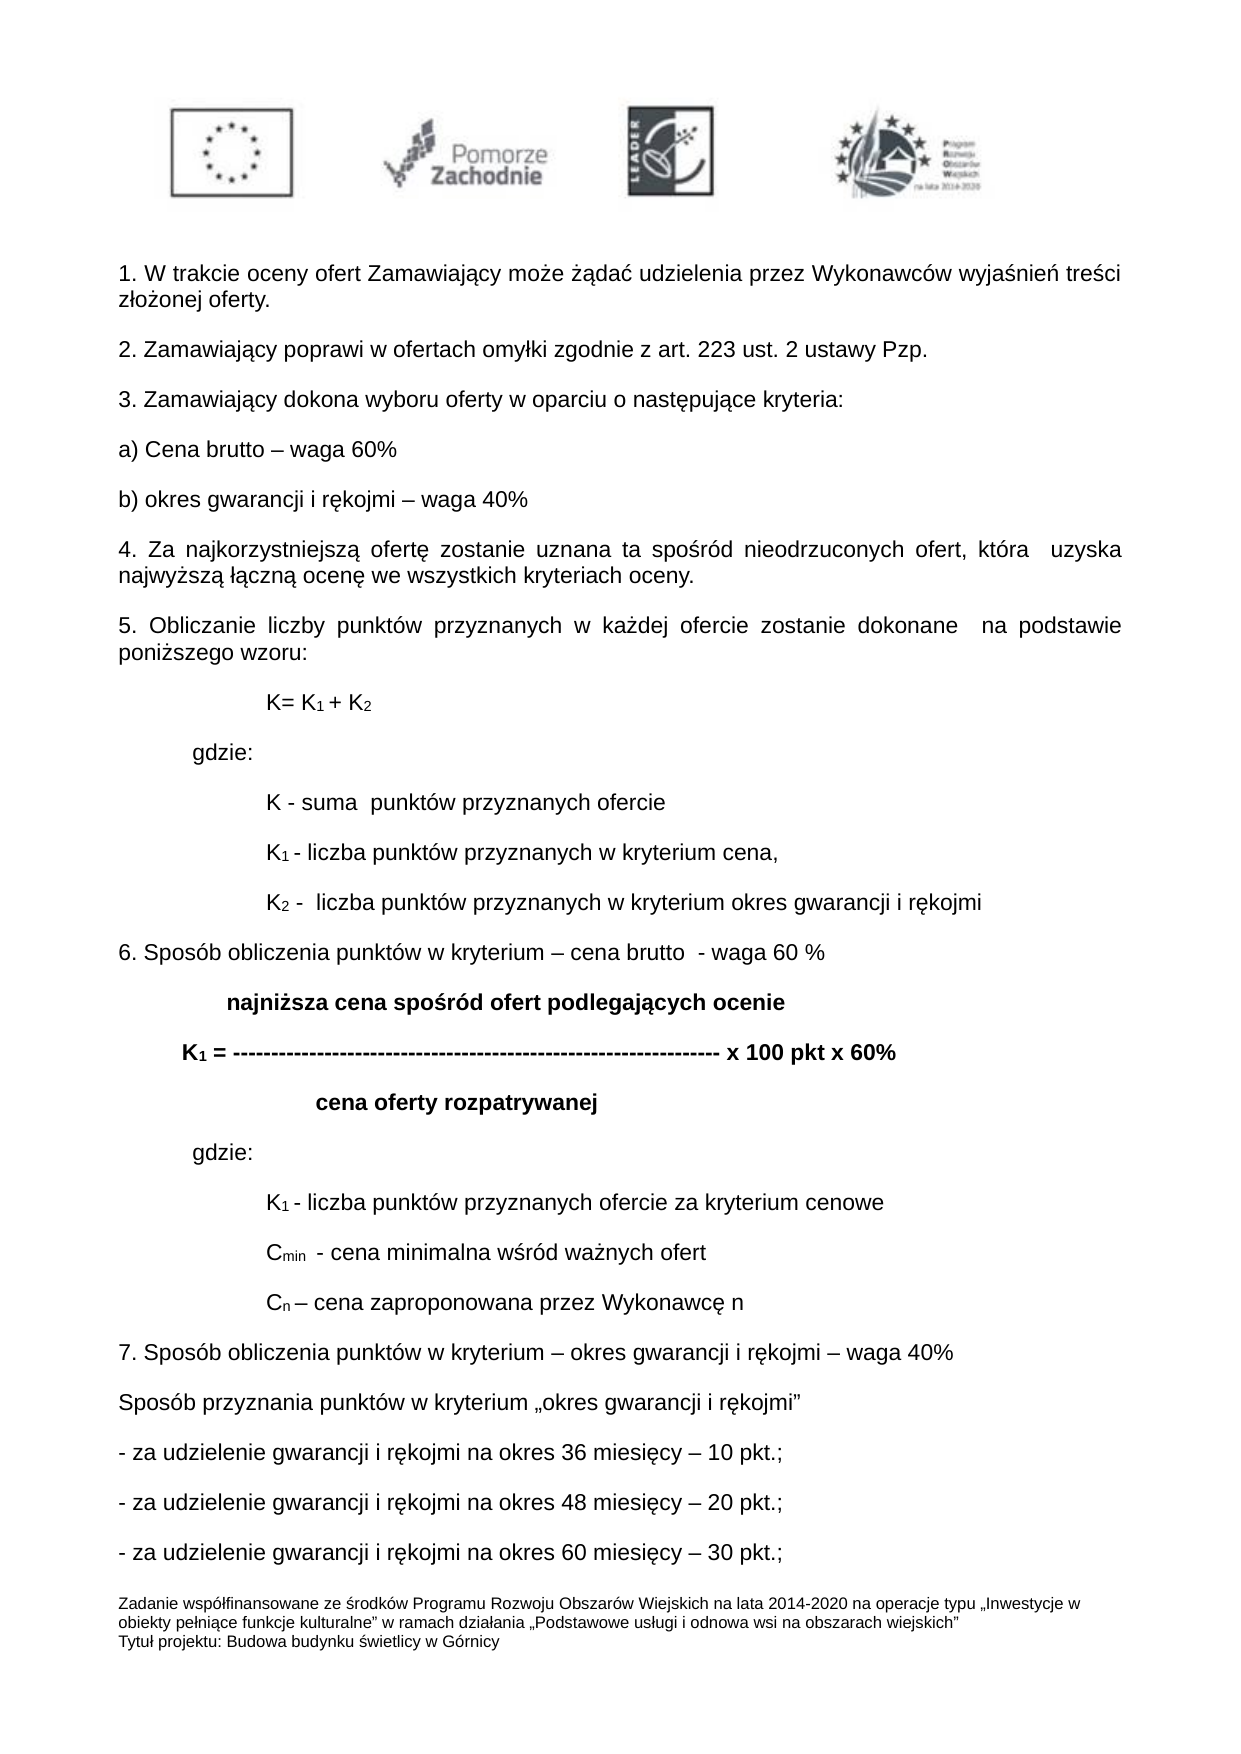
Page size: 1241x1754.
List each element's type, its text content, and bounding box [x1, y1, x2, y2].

text 3. Zamawiający dokona wyboru oferty w oparciu o następujące kryteria: [118, 386, 1122, 412]
text Cn – cena zaproponowana przez Wykonawcę n [118, 1289, 1122, 1315]
text Sposób przyznania punktów w kryterium „okres gwarancji i rękojmi” [118, 1389, 1122, 1415]
text Cmin - cena minimalna wśród ważnych ofert [118, 1239, 1122, 1265]
text K1 - liczba punktów przyznanych w kryterium cena, [118, 839, 1122, 865]
text K - suma punktów przyznanych ofercie [118, 789, 1122, 815]
text 6. Sposób obliczenia punktów w kryterium – cena brutto - waga 60 % [118, 939, 1122, 965]
list cena oferty rozpatrywanej [118, 1089, 1122, 1115]
text b) okres gwarancji i rękojmi – waga 40% [118, 486, 1122, 512]
text 2. Zamawiający poprawi w ofertach omyłki zgodnie z art. 223 ust. 2 ustawy Pzp. [118, 336, 1122, 362]
text - za udzielenie gwarancji i rękojmi na okres 48 miesięcy – 20 pkt.; [118, 1489, 1122, 1515]
text K= K1 + K2 [118, 689, 1122, 715]
text gdzie: [118, 739, 1122, 765]
text - za udzielenie gwarancji i rękojmi na okres 36 miesięcy – 10 pkt.; [118, 1439, 1122, 1465]
text K1 - liczba punktów przyznanych ofercie za kryterium cenowe [118, 1189, 1122, 1215]
list K1 = ---------------------------------------------------------------- x 100 pkt x 60% [118, 1039, 1122, 1065]
text - za udzielenie gwarancji i rękojmi na okres 60 miesięcy – 30 pkt.; [118, 1539, 1122, 1565]
text 5. Obliczanie liczby punktów przyznanych w każdej ofercie zostanie dokonane na podstawie poniższego wzoru: [118, 612, 1122, 665]
text gdzie: [118, 1139, 1122, 1165]
text 1. W trakcie oceny ofert Zamawiający może żądać udzielenia przez Wykonawców wyjaśnień treści złożonej oferty. [118, 260, 1122, 312]
list najniższa cena spośród ofert podlegających ocenie [118, 989, 1122, 1015]
text 7. Sposób obliczenia punktów w kryterium – okres gwarancji i rękojmi – waga 40% [118, 1339, 1122, 1365]
text K2 - liczba punktów przyznanych w kryterium okres gwarancji i rękojmi [118, 889, 1122, 915]
text a) Cena brutto – waga 60% [118, 436, 1122, 462]
text 4. Za najkorzystniejszą ofertę zostanie uznana ta spośród nieodrzuconych ofert, która uzyska najwyższą łączną ocenę we wszystkich kryteriach oceny. [118, 536, 1122, 589]
